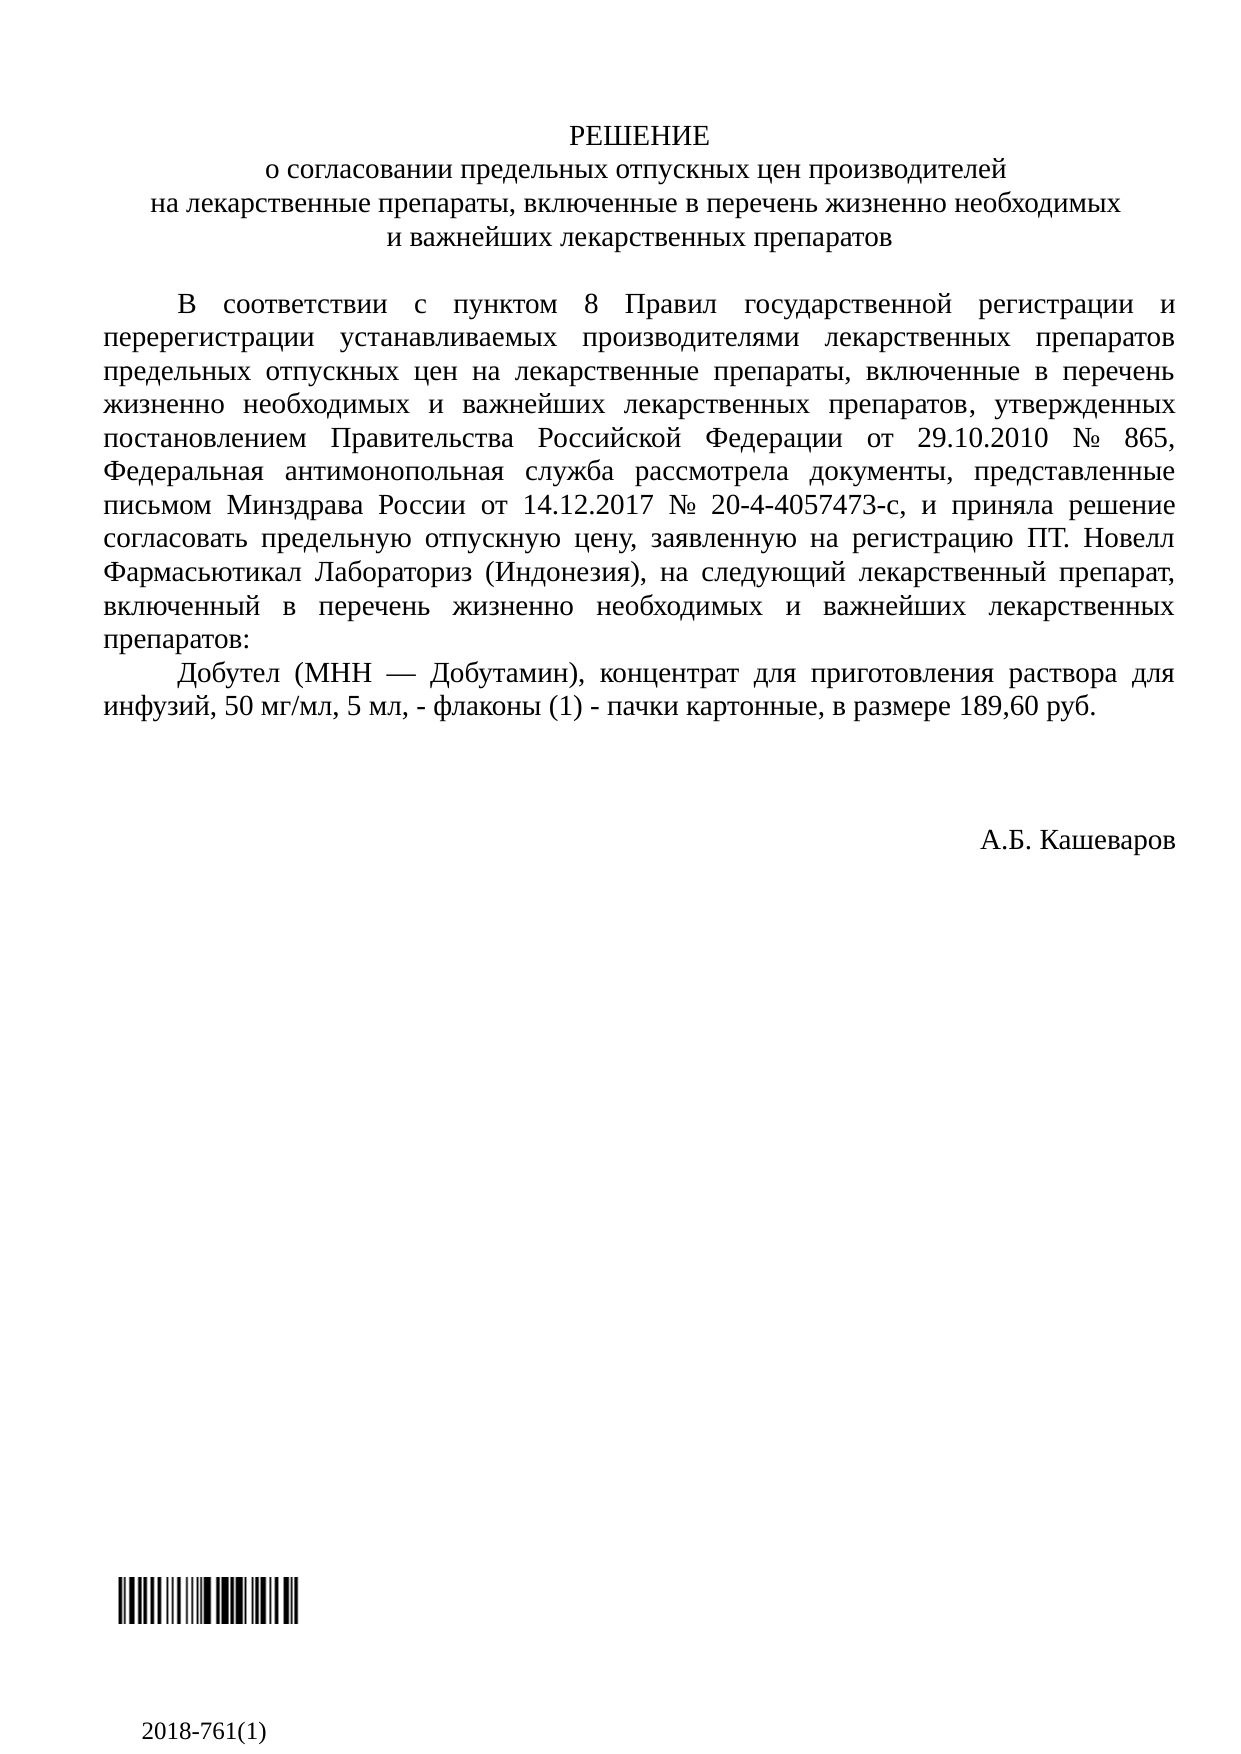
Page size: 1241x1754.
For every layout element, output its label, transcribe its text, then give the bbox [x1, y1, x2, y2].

picture [103, 1577, 316, 1624]
text РЕШЕНИЕ [103, 118, 1176, 152]
text о согласовании предельных отпускных цен производителей [103, 152, 1176, 185]
text В соответствии с пунктом 8 Правил государственной регистрации и перерегистрации устанавливаемых производителями лекарственных препаратов предельных отпускных цен на лекарственные препараты, включенные в перечень жизненно необходимых и важнейших лекарственных препаратов, утвержденных постановлением Правительства Российской Федерации от 29.10.2010 № 865, Федеральная антимонопольная служба рассмотрела документы, представленные письмом Минздрава России от 14.12.2017 № 20-4-4057473-с, и приняла решение согласовать предельную отпускную цену, заявленную на регистрацию ПТ. Новелл Фармасьютикал Лабораториз (Индонезия), на следующий лекарственный препарат, включенный в перечень жизненно необходимых и важнейших лекарственных препаратов: [103, 286, 1176, 655]
text Добутел (МНН — Добутамин), концентрат для приготовления раствора для инфузий, 50 мг/мл, 5 мл, - флаконы (1) - пачки картонные, в размере 189,60 руб. [103, 655, 1176, 722]
text и важнейших лекарственных препаратов [103, 219, 1176, 252]
text А.Б. Кашеваров [103, 822, 1176, 856]
text на лекарственные препараты, включенные в перечень жизненно необходимых [103, 185, 1176, 219]
